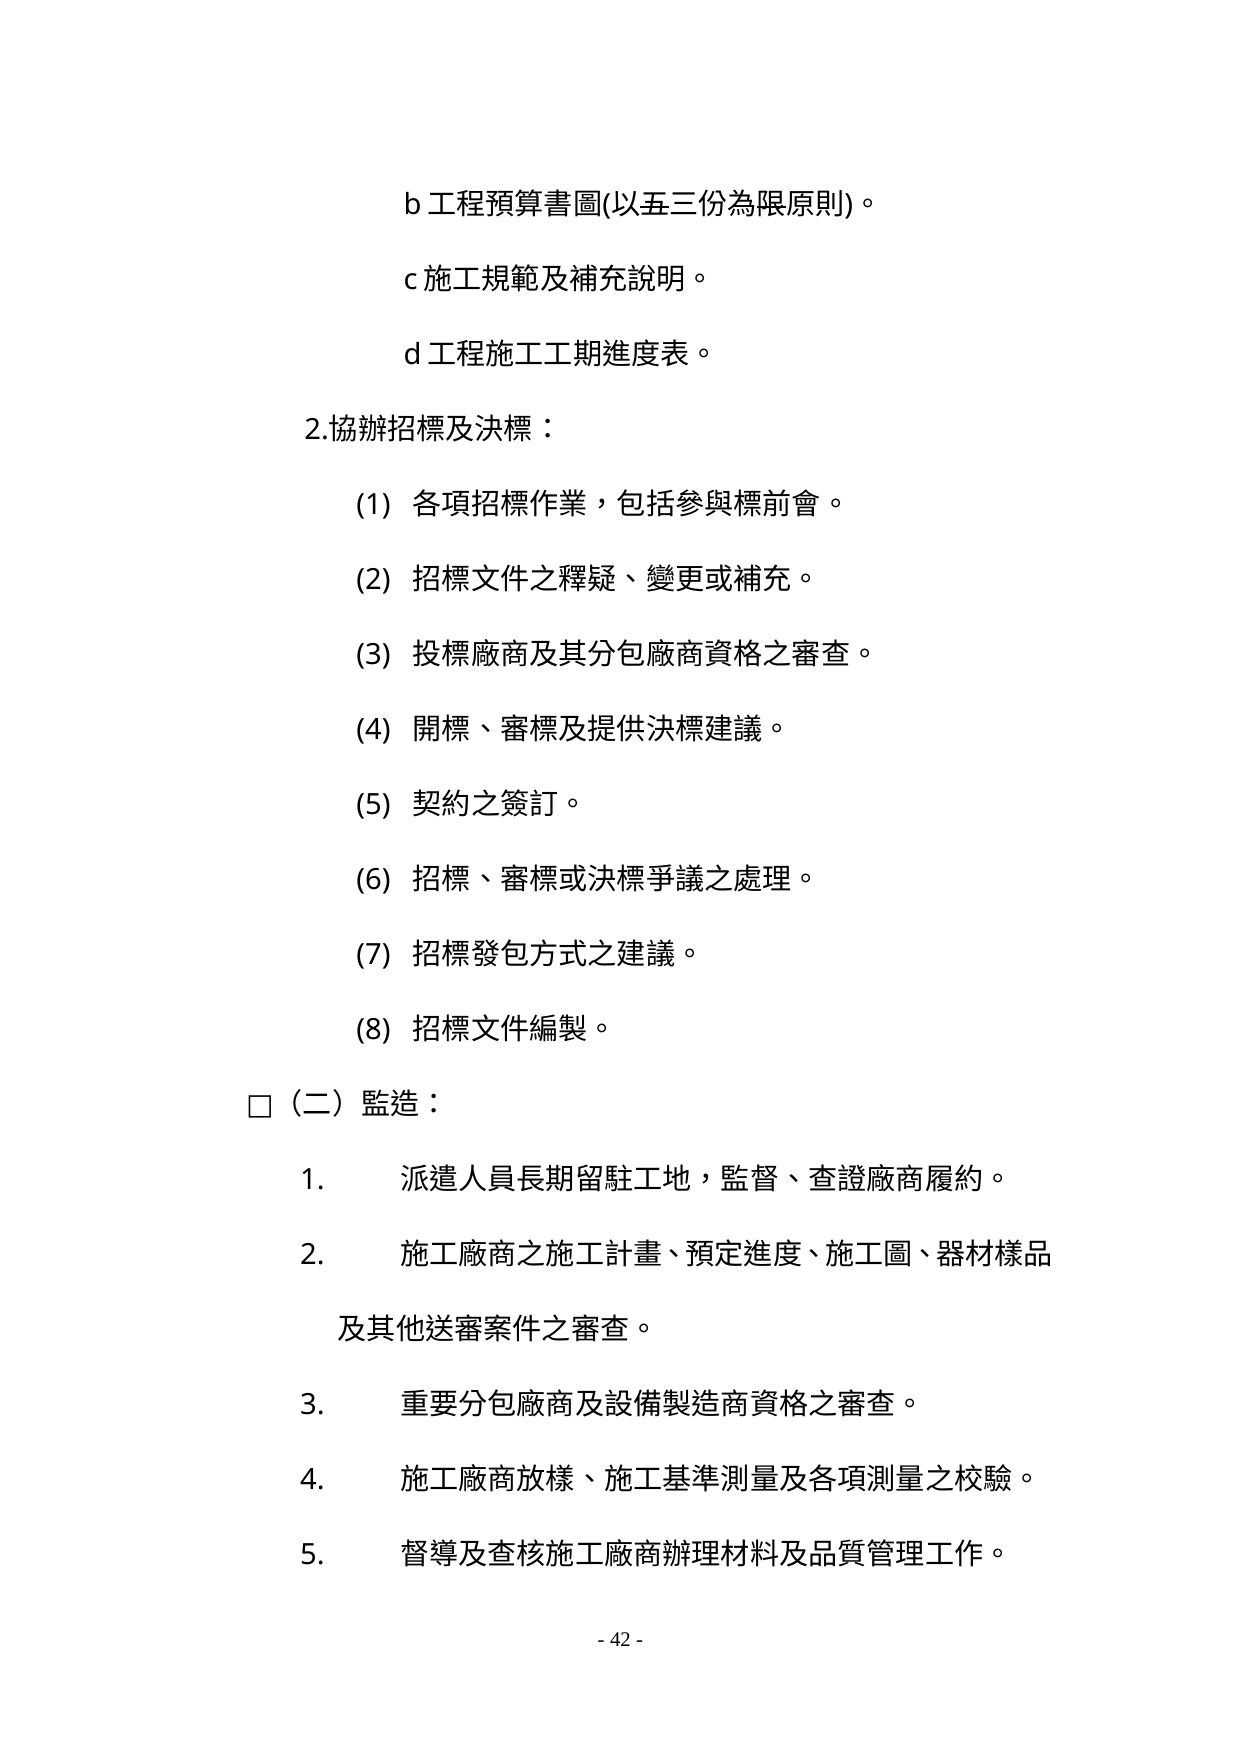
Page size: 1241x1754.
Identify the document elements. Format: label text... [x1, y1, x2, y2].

list 招標文件之釋疑、變更或補充。 [356, 539, 1053, 614]
text b工程預算書圖(以五三份為限原則)。 [316, 164, 1053, 239]
list 派遣人員長期留駐工地，監督、查證廠商履約。 [300, 1139, 1053, 1214]
list 施工廠商之施工計畫、預定進度、施工圖、器材樣品及其他送審案件之審查。 [300, 1214, 1053, 1364]
text □（二）監造： [187, 1064, 1053, 1139]
list 重要分包廠商及設備製造商資格之審查。 [300, 1364, 1053, 1439]
list 契約之簽訂。 [356, 764, 1053, 839]
list 督導及查核施工廠商辦理材料及品質管理工作。 [300, 1514, 1053, 1589]
list 各項招標作業，包括參與標前會。 [356, 464, 1053, 539]
list 招標文件編製。 [356, 989, 1053, 1064]
list 招標、審標或決標爭議之處理。 [356, 839, 1053, 914]
text 2.協辦招標及決標： [187, 389, 1053, 464]
list 開標、審標及提供決標建議。 [356, 689, 1053, 764]
list 投標廠商及其分包廠商資格之審查。 [356, 614, 1053, 689]
text c施工規範及補充說明。 [316, 239, 1053, 314]
list 施工廠商放樣、施工基準測量及各項測量之校驗。 [300, 1439, 1053, 1514]
list 招標發包方式之建議。 [356, 914, 1053, 989]
text d工程施工工期進度表。 [316, 314, 1053, 389]
